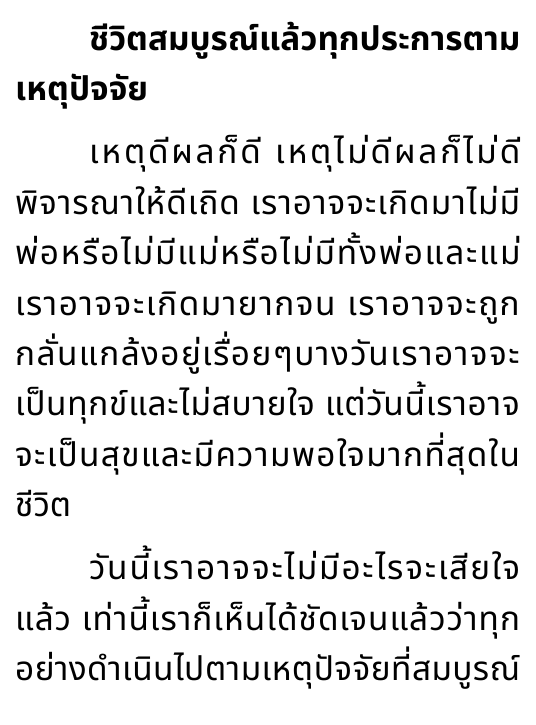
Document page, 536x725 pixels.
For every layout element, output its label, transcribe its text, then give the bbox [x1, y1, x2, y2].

text วันนี้เราอาจจะไม่มีอะไรจะเสียใจแล้ว เท่านี้เราก็เห็นได้ชัดเจนแล้วว่าทุกอย่างดำเนินไปตามเหตุปัจจัยที่สมบูรณ์ [15, 544, 521, 695]
text ชีวิตสมบูรณ์แล้วทุกประการตามเหตุปัจจัย [15, 15, 521, 116]
text เหตุดีผลก็ดี เหตุไม่ดีผลก็ไม่ดี พิจารณาให้ดีเถิด เราอาจจะเกิดมาไม่มีพ่อหรือไม่มีแม่หรือไม่มีทั้งพ่อและแม่ เราอาจจะเกิดมายากจน เราอาจจะถูกกลั่นแกล้งอยู่เรื่อยๆบางวันเราอาจจะเป็นทุกข์และไม่สบายใจ แต่วันนี้เราอาจจะเป็นสุขและมีความพอใจมากที่สุดในชีวิต [15, 128, 521, 532]
